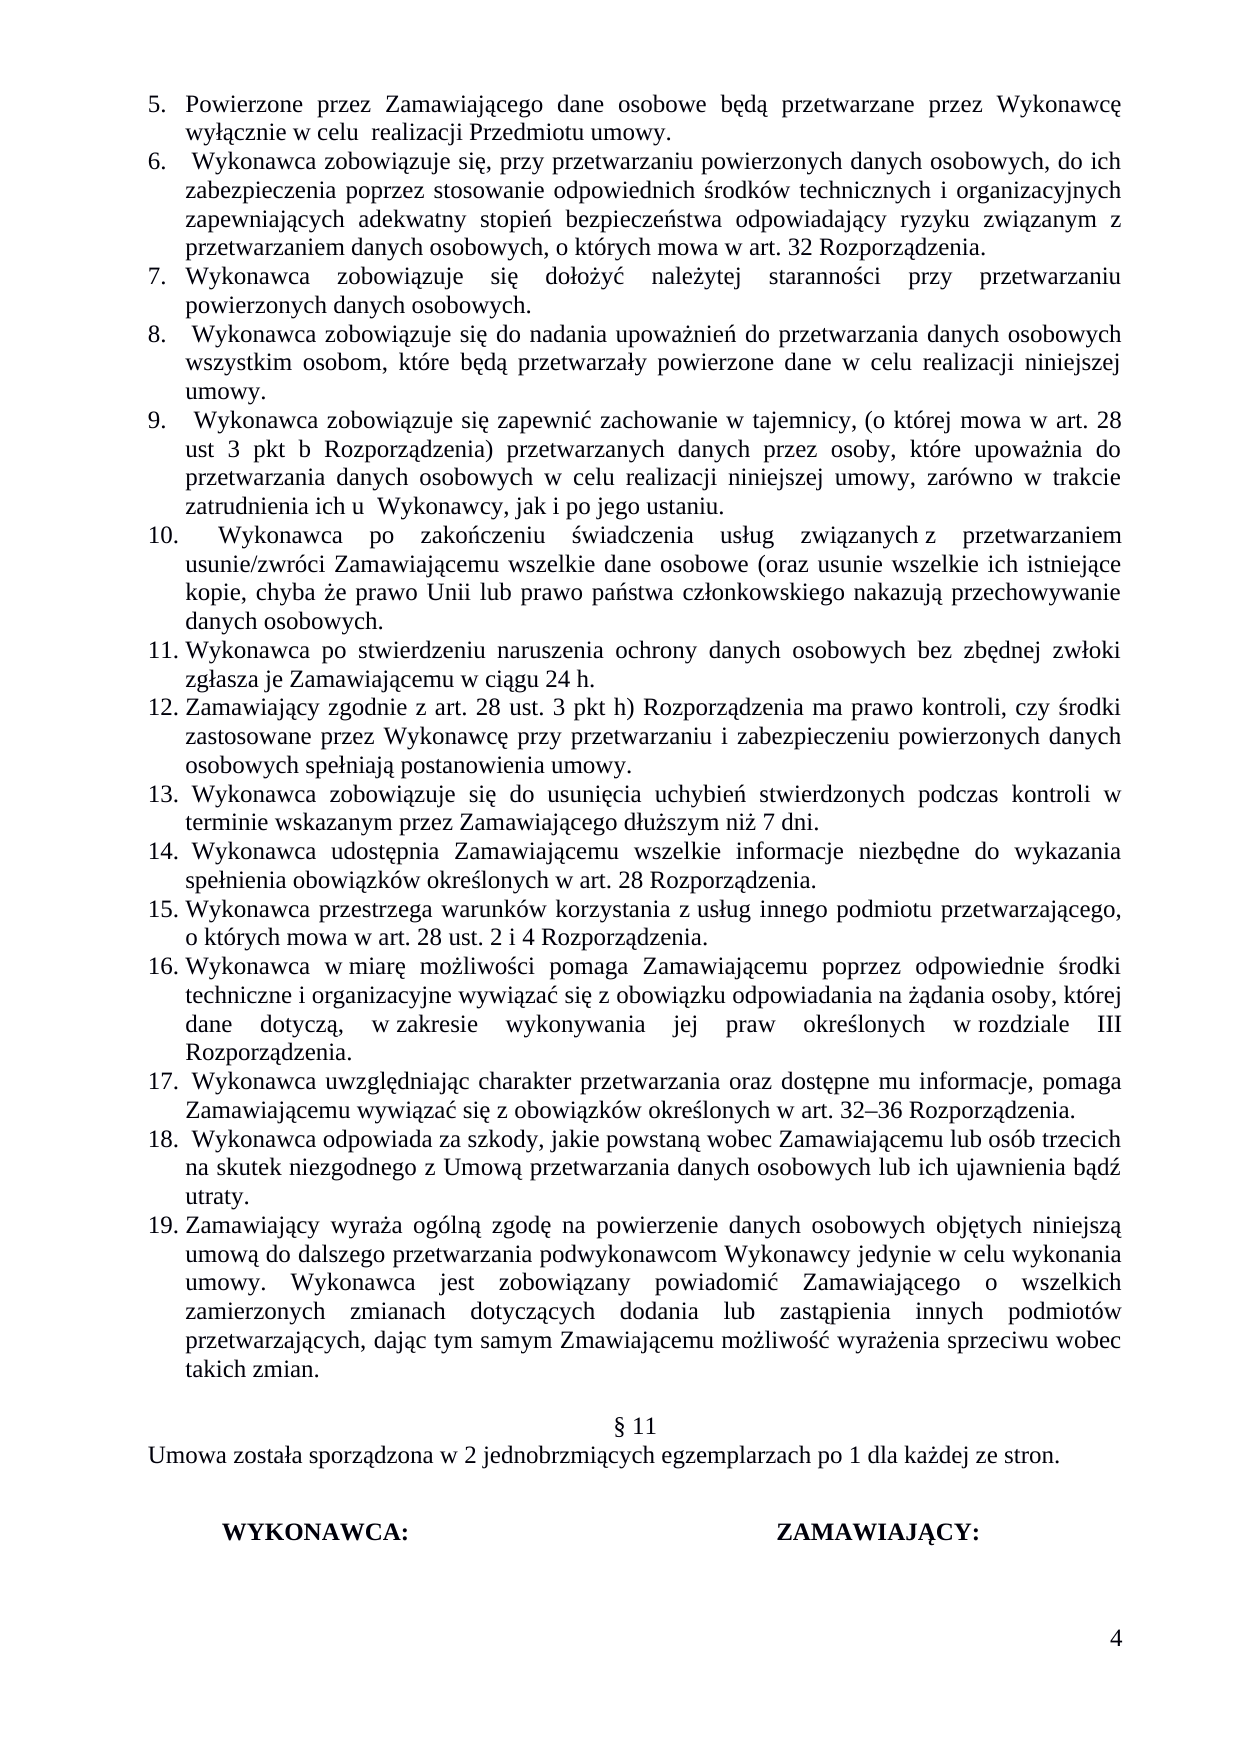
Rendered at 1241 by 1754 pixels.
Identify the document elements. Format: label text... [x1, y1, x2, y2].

list Wykonawca zobowiązuje się, przy przetwarzaniu powierzonych danych osobowych, do ich zabezpieczenia poprzez stosowanie odpowiednich środków technicznych i organizacyjnych zapewniających adekwatny stopień bezpieczeństwa odpowiadający ryzyku związanym z przetwarzaniem danych osobowych, o których mowa w art. 32 Rozporządzenia. [148, 146, 1122, 261]
list Powierzone przez Zamawiającego dane osobowe będą przetwarzane przez Wykonawcę wyłącznie w celu realizacji Przedmiotu umowy. [148, 89, 1122, 146]
text Umowa została sporządzona w 2 jednobrzmiących egzemplarzach po 1 dla każdej ze stron. [148, 1440, 1122, 1469]
text WYKONAWCA: ZAMAWIAJĄCY: [148, 1517, 1122, 1545]
list Wykonawca udostępnia Zamawiającemu wszelkie informacje niezbędne do wykazania spełnienia obowiązków określonych w art. 28 Rozporządzenia. [148, 836, 1122, 894]
list Wykonawca zobowiązuje się do nadania upoważnień do przetwarzania danych osobowych wszystkim osobom, które będą przetwarzały powierzone dane w celu realizacji niniejszej umowy. [148, 319, 1122, 405]
list Wykonawca przestrzega warunków korzystania z usług innego podmiotu przetwarzającego, o których mowa w art. 28 ust. 2 i 4 Rozporządzenia. [148, 894, 1122, 951]
text § 11 [148, 1411, 1122, 1440]
list Wykonawca odpowiada za szkody, jakie powstaną wobec Zamawiającemu lub osób trzecich na skutek niezgodnego z Umową przetwarzania danych osobowych lub ich ujawnienia bądź utraty. [148, 1124, 1122, 1210]
list Zamawiający wyraża ogólną zgodę na powierzenie danych osobowych objętych niniejszą umową do dalszego przetwarzania podwykonawcom Wykonawcy jedynie w celu wykonania umowy. Wykonawca jest zobowiązany powiadomić Zamawiającego o wszelkich zamierzonych zmianach dotyczących dodania lub zastąpienia innych podmiotów przetwarzających, dając tym samym Zmawiającemu możliwość wyrażenia sprzeciwu wobec takich zmian. [148, 1210, 1122, 1382]
list Wykonawca zobowiązuje się zapewnić zachowanie w tajemnicy, (o której mowa w art. 28 ust 3 pkt b Rozporządzenia) przetwarzanych danych przez osoby, które upoważnia do przetwarzania danych osobowych w celu realizacji niniejszej umowy, zarówno w trakcie zatrudnienia ich u Wykonawcy, jak i po jego ustaniu. [148, 405, 1122, 520]
list Wykonawca w miarę możliwości pomaga Zamawiającemu poprzez odpowiednie środki techniczne i organizacyjne wywiązać się z obowiązku odpowiadania na żądania osoby, której dane dotyczą, w zakresie wykonywania jej praw określonych w rozdziale III Rozporządzenia. [148, 951, 1122, 1066]
list Wykonawca po zakończeniu świadczenia usług związanych z przetwarzaniem usunie/zwróci Zamawiającemu wszelkie dane osobowe (oraz usunie wszelkie ich istniejące kopie, chyba że prawo Unii lub prawo państwa członkowskiego nakazują przechowywanie danych osobowych. [148, 520, 1122, 635]
list Wykonawca po stwierdzeniu naruszenia ochrony danych osobowych bez zbędnej zwłoki zgłasza je Zamawiającemu w ciągu 24 h. [148, 635, 1122, 692]
list Wykonawca zobowiązuje się dołożyć należytej staranności przy przetwarzaniu powierzonych danych osobowych. [148, 261, 1122, 319]
list Wykonawca uwzględniając charakter przetwarzania oraz dostępne mu informacje, pomaga Zamawiającemu wywiązać się z obowiązków określonych w art. 32–36 Rozporządzenia. [148, 1066, 1122, 1124]
list Zamawiający zgodnie z art. 28 ust. 3 pkt h) Rozporządzenia ma prawo kontroli, czy środki zastosowane przez Wykonawcę przy przetwarzaniu i zabezpieczeniu powierzonych danych osobowych spełniają postanowienia umowy. [148, 692, 1122, 779]
list Wykonawca zobowiązuje się do usunięcia uchybień stwierdzonych podczas kontroli w terminie wskazanym przez Zamawiającego dłuższym niż 7 dni. [148, 779, 1122, 836]
